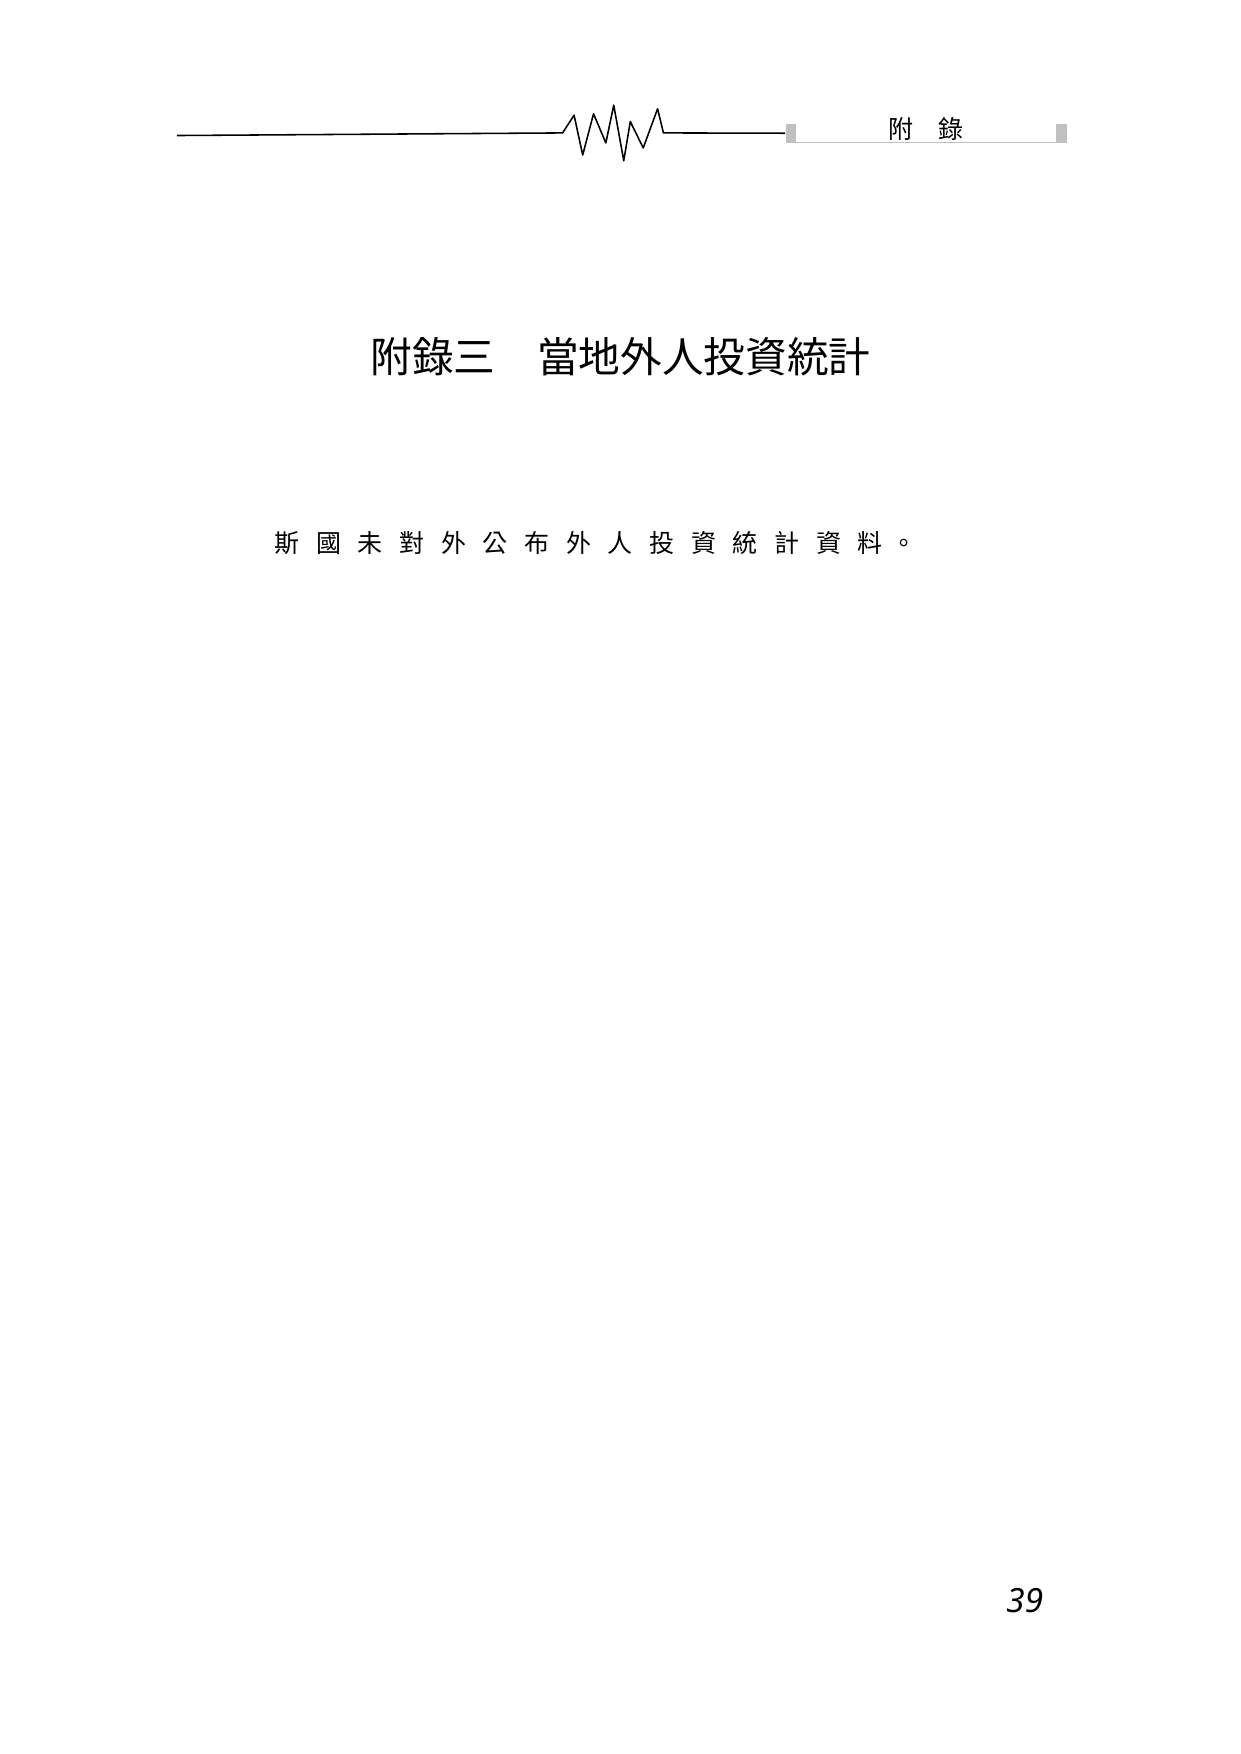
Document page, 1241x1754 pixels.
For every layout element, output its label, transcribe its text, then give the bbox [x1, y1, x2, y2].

text 斯國未對外公布外人投資統計資料。 [183, 500, 1058, 563]
text 附錄三 當地外人投資統計 [183, 313, 1058, 375]
